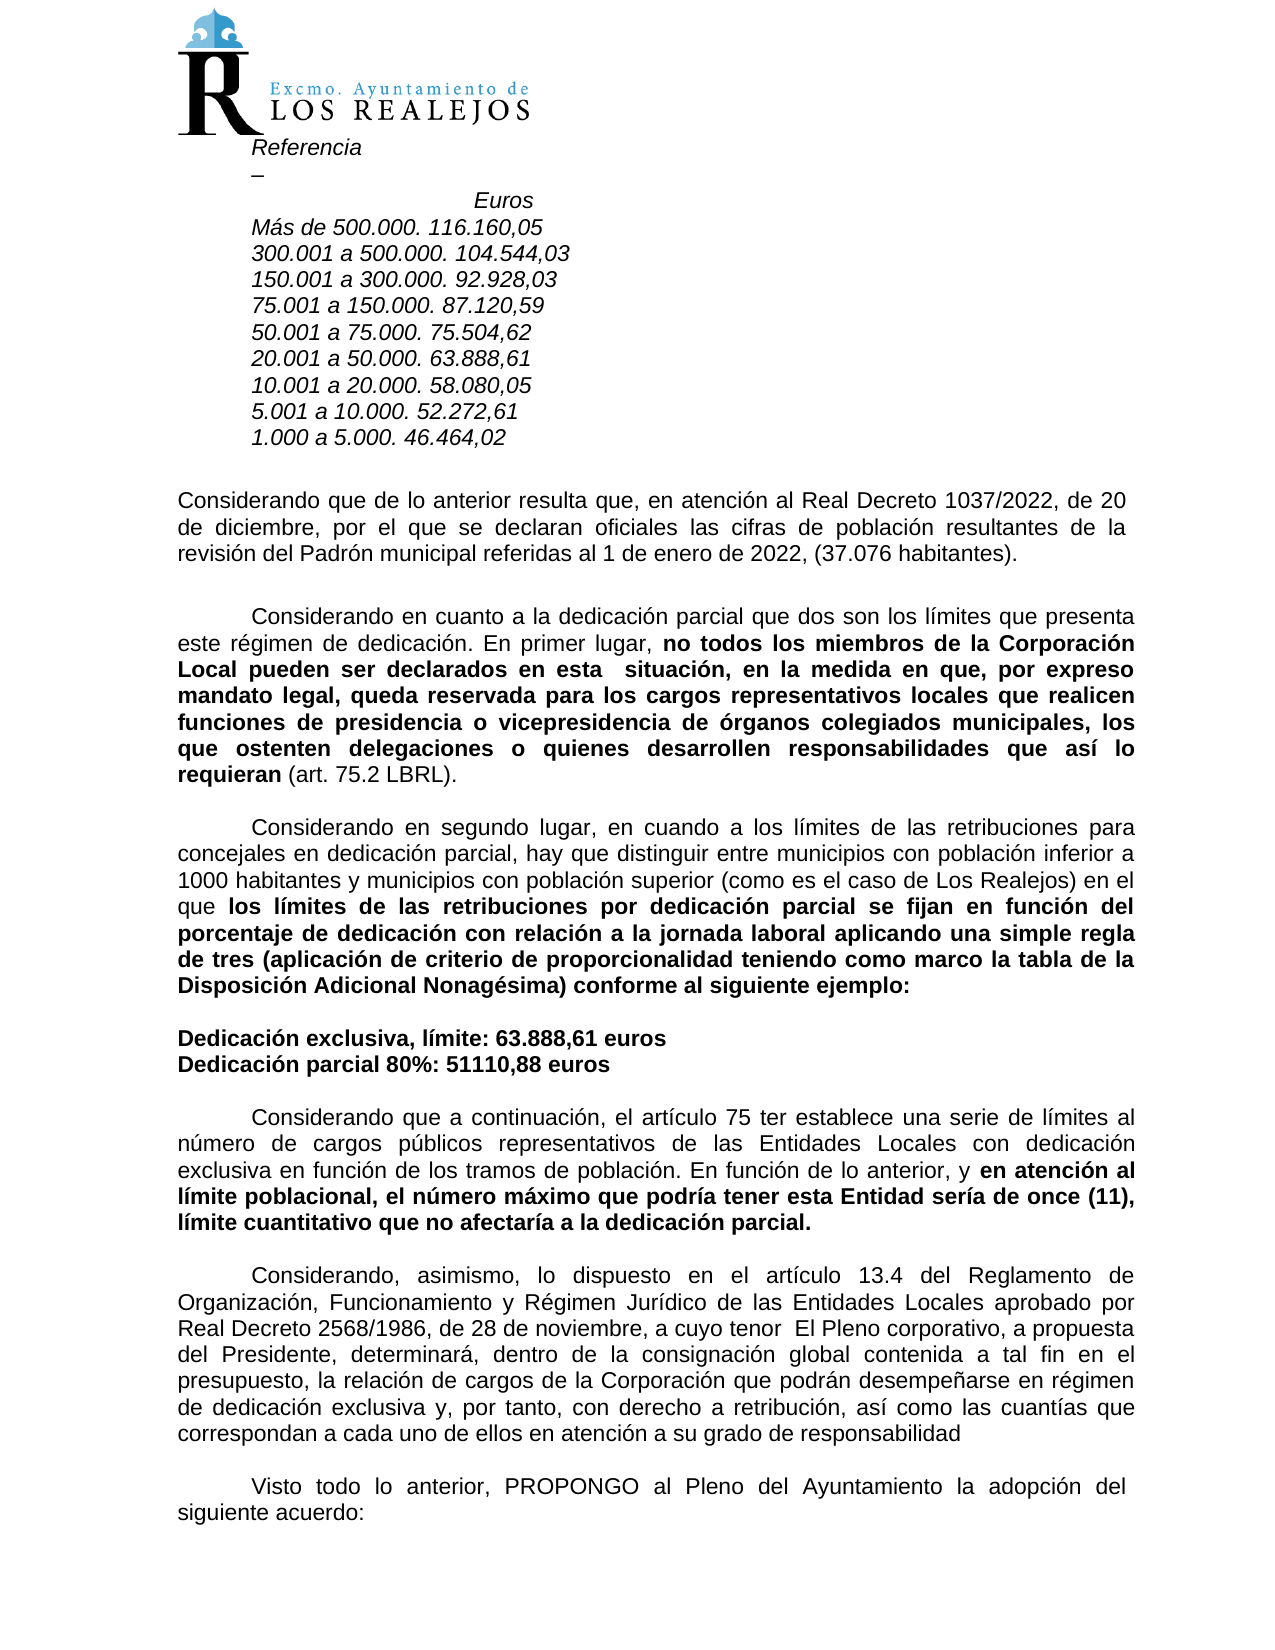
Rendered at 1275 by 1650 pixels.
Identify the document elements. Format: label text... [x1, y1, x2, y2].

text 50.001 a 75.000. 75.504,62 [177, 319, 1136, 345]
text 5.001 a 10.000. 52.272,61 [177, 398, 1136, 424]
text Visto todo lo anterior, PROPONGO al Pleno del Ayuntamiento la adopción del siguiente acuerdo: [177, 1473, 1127, 1526]
text Considerando, asimismo, lo dispuesto en el artículo 13.4 del Reglamento de Organización, Funcionamiento y Régimen Jurídico de las Entidades Locales aprobado por Real Decreto 2568/1986, de 28 de noviembre, a cuyo tenor El Pleno corporativo, a propuesta del Presidente, determinará, dentro de la consignación global contenida a tal fin en el presupuesto, la relación de cargos de la Corporación que podrán desempeñarse en régimen de dedicación exclusiva y, por tanto, con derecho a retribución, así como las cuantías que correspondan a cada uno de ellos en atención a su grado de responsabilidad [177, 1262, 1136, 1447]
text 10.001 a 20.000. 58.080,05 [177, 372, 1136, 398]
text Considerando en segundo lugar, en cuando a los límites de las retribuciones para concejales en dedicación parcial, hay que distinguir entre municipios con población inferior a 1000 habitantes y municipios con población superior (como es el caso de Los Realejos) en el que los límites de las retribuciones por dedicación parcial se fijan en función del porcentaje de dedicación con relación a la jornada laboral aplicando una simple regla de tres (aplicación de criterio de proporcionalidad teniendo como marco la tabla de la Disposición Adicional Nonagésima) conforme al siguiente ejemplo: [177, 814, 1136, 998]
text 20.001 a 50.000. 63.888,61 [177, 345, 1136, 372]
subtitle Considerando que de lo anterior resulta que, en atención al Real Decreto 1037/2022, de 20 de diciembre, por el que se declaran oficiales las cifras de población resultantes de la revisión del Padrón municipal referidas al 1 de enero de 2022, (37.076 habitantes). [177, 487, 1127, 566]
text – [177, 161, 1136, 187]
text Referencia [177, 118, 1136, 161]
text Considerando en cuanto a la dedicación parcial que dos son los límites que presenta este régimen de dedicación. En primer lugar, no todos los miembros de la Corporación Local pueden ser declarados en esta situación, en la medida en que, por expreso mandato legal, queda reservada para los cargos representativos locales que realicen funciones de presidencia o vicepresidencia de órganos colegiados municipales, los que ostenten delegaciones o quienes desarrollen responsabilidades que así lo requieran (art. 75.2 LBRL). [177, 603, 1136, 788]
text 150.001 a 300.000. 92.928,03 [177, 266, 1136, 292]
text 300.001 a 500.000. 104.544,03 [177, 240, 1136, 266]
text Dedicación parcial 80%: 51110,88 euros [177, 1051, 1127, 1078]
text Más de 500.000. 116.160,05 [177, 213, 1136, 240]
text Euros [177, 187, 1136, 213]
text Dedicación exclusiva, límite: 63.888,61 euros [177, 1025, 1127, 1051]
text Considerando que a continuación, el artículo 75 ter establece una serie de límites al número de cargos públicos representativos de las Entidades Locales con dedicación exclusiva en función de los tramos de población. En función de lo anterior, y en atención al límite poblacional, el número máximo que podría tener esta Entidad sería de once (11), límite cuantitativo que no afectaría a la dedicación parcial. [177, 1104, 1136, 1236]
text 1.000 a 5.000. 46.464,02 [177, 424, 1136, 451]
text 75.001 a 150.000. 87.120,59 [177, 292, 1136, 319]
